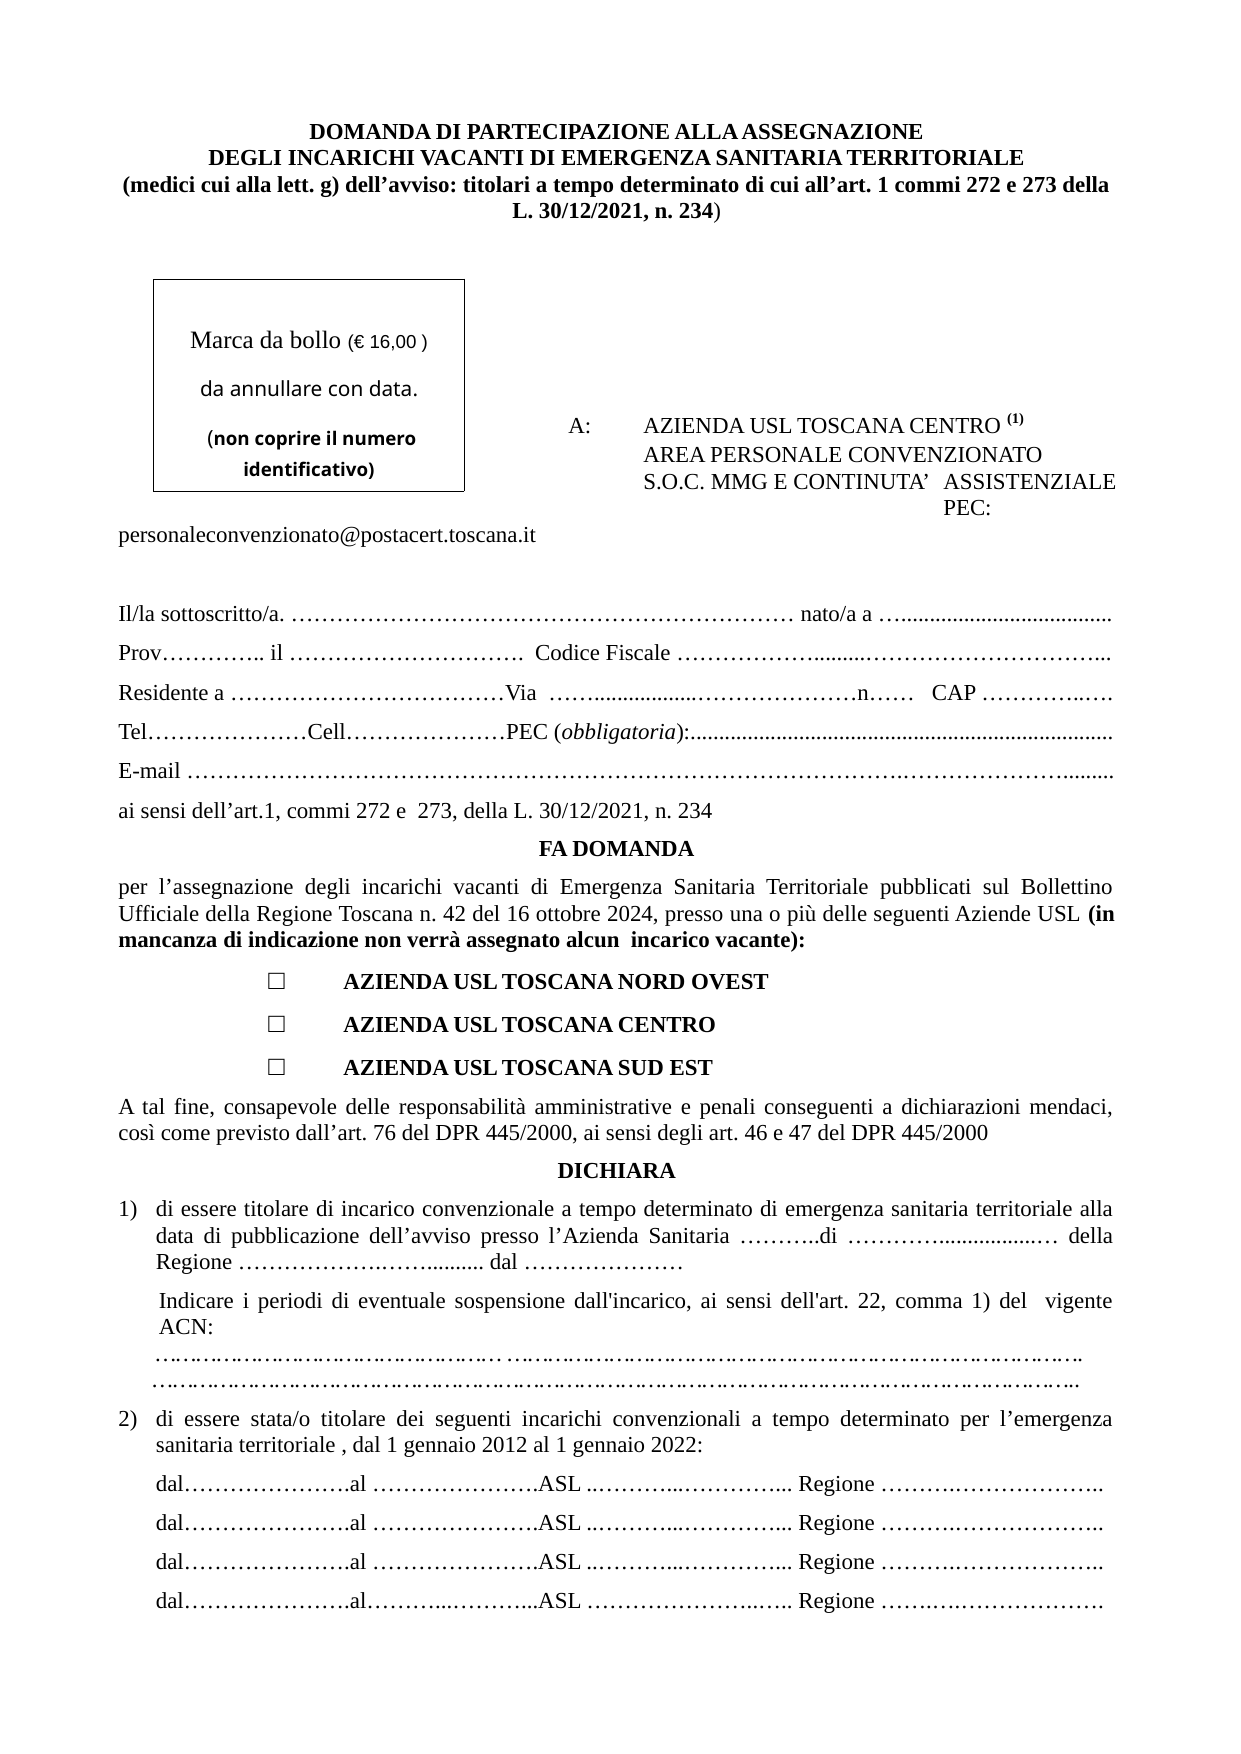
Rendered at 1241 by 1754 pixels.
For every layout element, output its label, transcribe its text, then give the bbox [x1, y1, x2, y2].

text dal………………….al ………………….ASL ..………...…………... Regione ……….……………….. [156, 1470, 1114, 1497]
text ……………………………………………………………………………………………………………………….. [118, 1366, 1114, 1392]
text Indicare i periodi di eventuale sospensione dall'incarico, ai sensi dell'art. 22, comma 1) del vigente ACN: [159, 1287, 1114, 1340]
text 1) di essere titolare di incarico convenzionale a tempo determinato di emergenza sanitaria territoriale alla data di pubblicazione dell’avviso presso l’Azienda Sanitaria ………..di ………….................… della Regione ……………….…….......... dal ………………… [118, 1196, 1114, 1274]
subtitle (medici cui alla lett. g) dell’avviso: titolari a tempo determinato di cui all’art. 1 commi 272 e 273 della L. 30/12/2021, n. 234) [118, 171, 1114, 223]
list da annullare con data. [162, 374, 455, 402]
list Marca da bollo (€ 16,00 ) [162, 325, 455, 354]
text dal………………….al ………………….ASL ..………...…………... Regione ……….……………….. [156, 1509, 1114, 1535]
text A tal fine, consapevole delle responsabilità amministrative e penali conseguenti a dichiarazioni mendaci, così come previsto dall’art. 76 del DPR 445/2000, ai sensi degli art. 46 e 47 del DPR 445/2000 [118, 1093, 1114, 1146]
text □ Azienda usl Toscana Sud Est [118, 1050, 1114, 1081]
text PEC: personaleconvenzionato@postacert.toscana.it [118, 494, 1122, 547]
text Residente a ………………………………Via ……..................…………………n…… CAP …………..…. Tel…………………Cell…………………PEC (obbligatoria):.......................................................................... [118, 679, 1114, 744]
text ai sensi dell’art.1, commi 272 e 273, della L. 30/12/2021, n. 234 [118, 797, 1114, 823]
text S.O.C. MMG e continuta’ assistenziale [118, 468, 1122, 494]
text Prov………….. il …………………………. Codice Fiscale ……………….........…………………………... [118, 639, 1114, 666]
text per l’assegnazione degli incarichi vacanti di Emergenza Sanitaria Territoriale pubblicati sul Bollettino Ufficiale della Regione Toscana n. 42 del 16 ottobre 2024, presso una o più delle seguenti Aziende USL (in mancanza di indicazione non verrà assegnato alcun incarico vacante): [118, 873, 1114, 952]
list (non coprire il numero identificativo) [162, 423, 455, 482]
text dal………………….al ………………….ASL ..………...…………... Regione ……….……………….. [156, 1548, 1114, 1574]
text A: AZIENDA USL TOSCANA CENTRO (1) Area Personale Convenzionato [465, 410, 1122, 468]
text □ Azienda USL Toscana Nord Ovest [118, 964, 1114, 995]
text …………………………………………… …………………………………………………………………………. [118, 1340, 1114, 1366]
text DICHIARA [118, 1157, 1114, 1184]
text [118, 410, 153, 468]
title DOMANDA DI PARTECIPAZIONE ALLA ASSEGNAZIONE [118, 118, 1114, 144]
text 2) di essere stata/o titolare dei seguenti incarichi convenzionali a tempo determinato per l’emergenza sanitaria territoriale , dal 1 gennaio 2012 al 1 gennaio 2022: [118, 1405, 1114, 1458]
text dal………………….al………...………...ASL …………………..….. Regione …….….………………. [118, 1587, 1114, 1613]
text FA DOMANDA [118, 835, 1114, 862]
text DEGLI INCARICHI VACANTI DI EMERGENZA SANITARIA TERRITORIALE [118, 144, 1114, 171]
text Il/la sottoscritto/a. ………………………………………………………… nato/a a …..................................... [118, 600, 1114, 626]
subtitle E-mail ………………………………………………………………………………….…………………......... [118, 758, 1114, 784]
text □ Azienda USL Toscana Centro [118, 1007, 1114, 1038]
